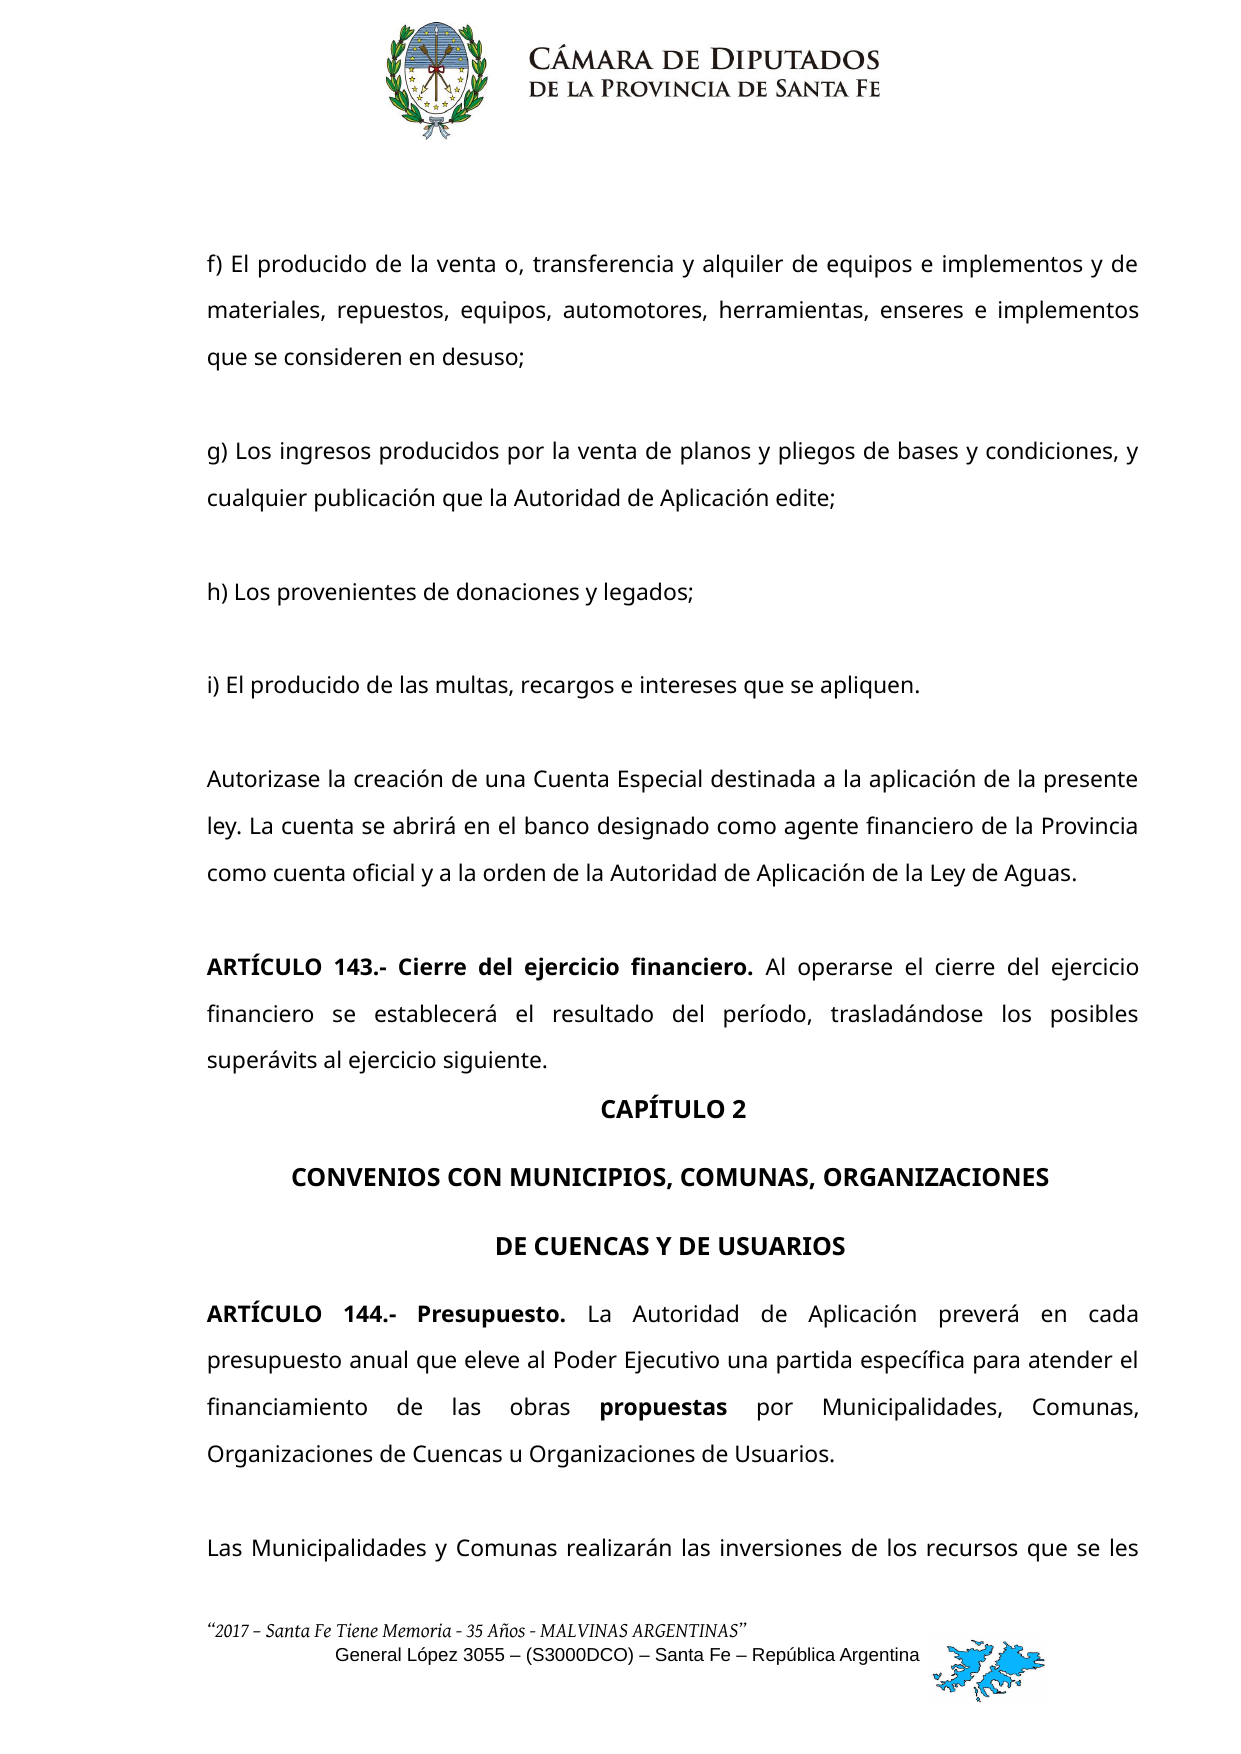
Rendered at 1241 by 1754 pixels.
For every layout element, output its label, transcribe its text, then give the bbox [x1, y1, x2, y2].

text ARTÍCULO 143.- Cierre del ejercicio financiero. Al operarse el cierre del ejercicio financiero se establecerá el resultado del período, trasladándose los posibles superávits al ejercicio siguiente. [207, 951, 1140, 1076]
text h) Los provenientes de donaciones y legados; [207, 576, 1140, 607]
text CAPÍTULO 2 [207, 1091, 1140, 1125]
text g) Los ingresos producidos por la venta de planos y pliegos de bases y condiciones, y cualquier publicación que la Autoridad de Aplicación edite; [207, 435, 1140, 513]
text ARTÍCULO 144.- Presupuesto. La Autoridad de Aplicación preverá en cada presupuesto anual que eleve al Poder Ejecutivo una partida específica para atender el financiamiento de las obras propuestas por Municipalidades, Comunas, Organizaciones de Cuencas u Organizaciones de Usuarios. [207, 1297, 1140, 1469]
picture [926, 1634, 1048, 1706]
text f) El producido de la venta o, transferencia y alquiler de equipos e implementos y de materiales, repuestos, equipos, automotores, herramientas, enseres e implementos que se consideren en desuso; [207, 247, 1140, 372]
text DE CUENCAS Y DE USUARIOS [207, 1229, 1140, 1263]
text Autorizase la creación de una Cuenta Especial destinada a la aplicación de la presente ley. La cuenta se abrirá en el banco designado como agente financiero de la Provincia como cuenta oficial y a la orden de la Autoridad de Aplicación de la Ley de Aguas. [207, 763, 1140, 888]
text Las Municipalidades y Comunas realizarán las inversiones de los recursos que se les [207, 1532, 1140, 1563]
text CONVENIOS CON MUNICIPIOS, COMUNAS, ORGANIZACIONES [207, 1160, 1140, 1194]
text i) El producido de las multas, recargos e intereses que se apliquen. [207, 669, 1140, 701]
picture [386, 22, 880, 144]
